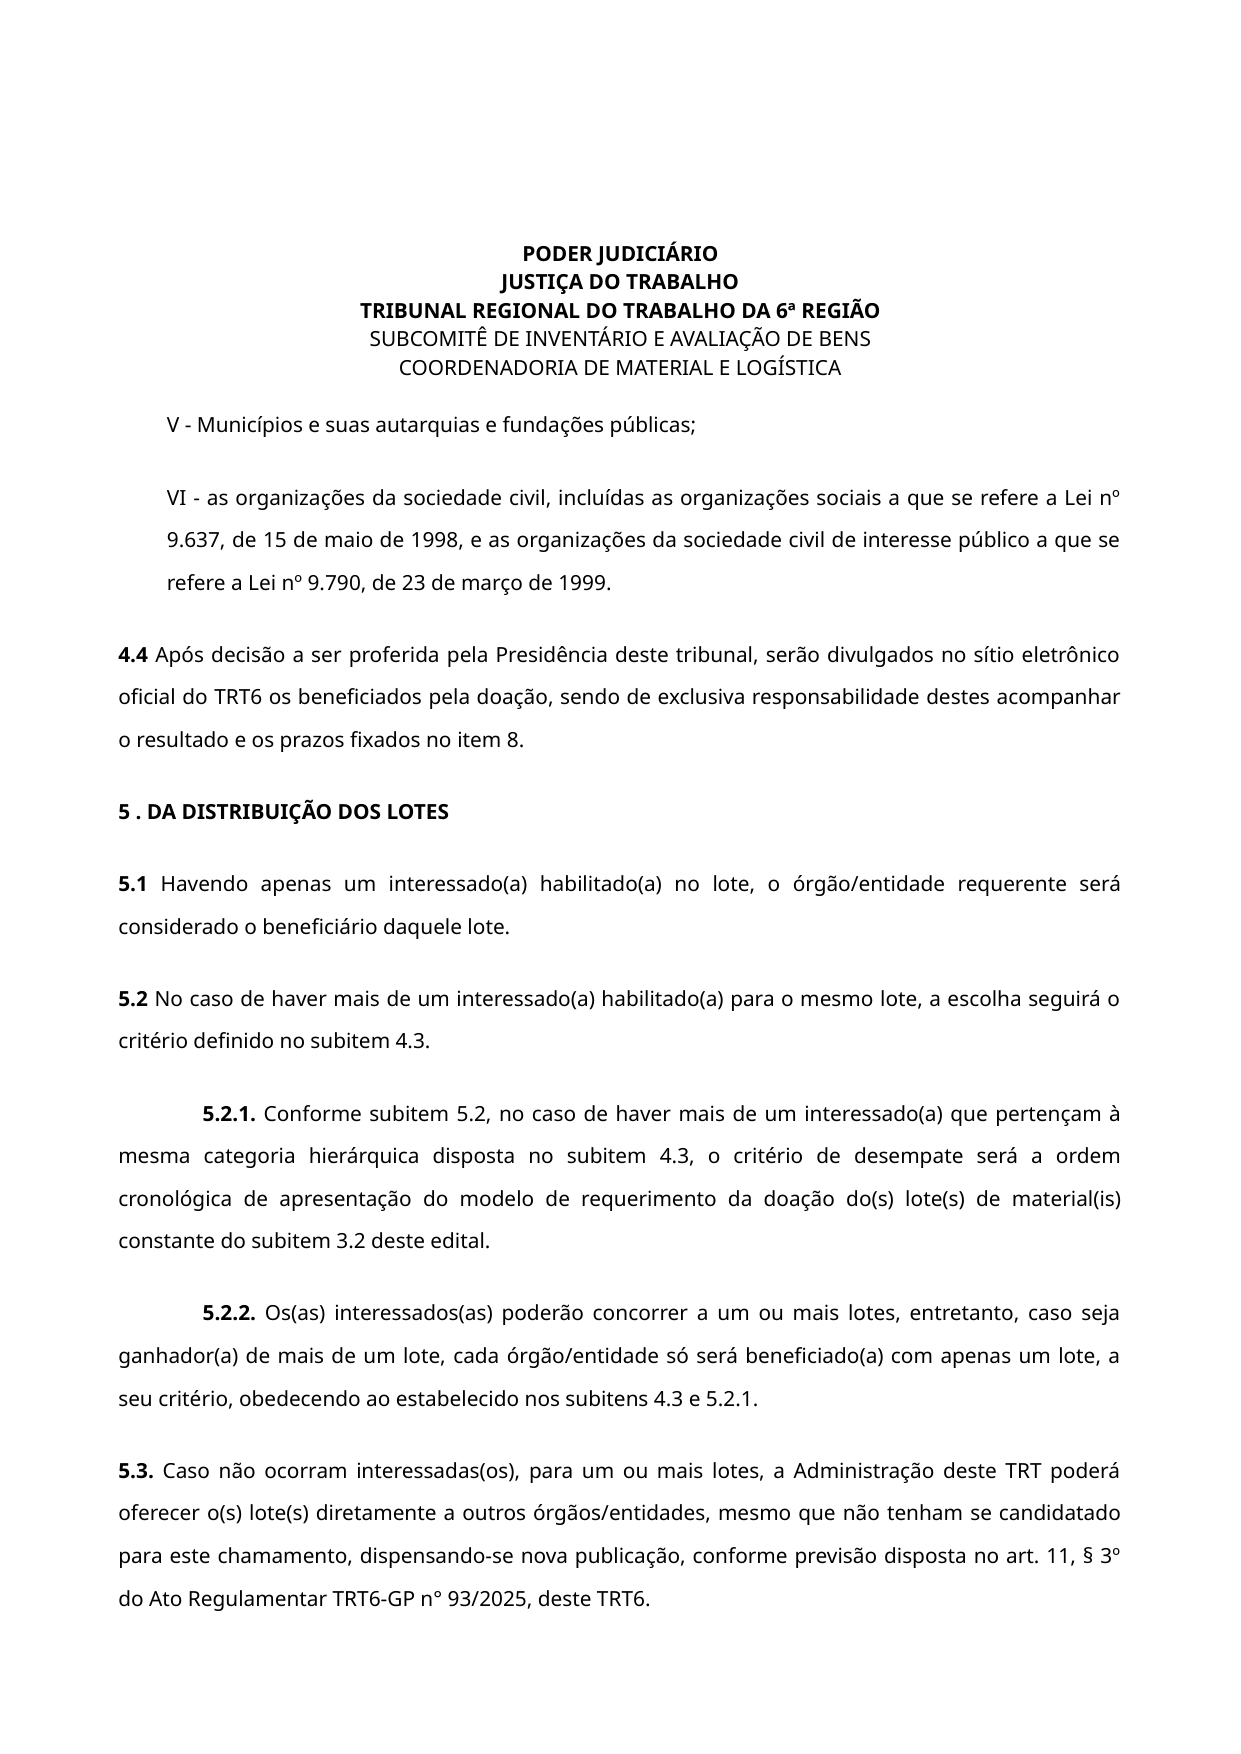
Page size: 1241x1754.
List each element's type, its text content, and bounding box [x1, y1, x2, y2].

text 5.2.1. Conforme subitem 5.2, no caso de haver mais de um interessado(a) que pertençam à mesma categoria hierárquica disposta no subitem 4.3, o critério de desempate será a ordem cronológica de apresentação do modelo de requerimento da doação do(s) lote(s) de material(is) constante do subitem 3.2 deste edital. [118, 1099, 1122, 1255]
text V - Municípios e suas autarquias e fundações públicas; [167, 411, 1122, 439]
text 5.1 Havendo apenas um interessado(a) habilitado(a) no lote, o órgão/entidade requerente será considerado o beneficiário daquele lote. [118, 869, 1122, 940]
text 5.2.2. Os(as) interessados(as) poderão concorrer a um ou mais lotes, entretanto, caso seja ganhador(a) de mais de um lote, cada órgão/entidade só será beneficiado(a) com apenas um lote, a seu critério, obedecendo ao estabelecido nos subitens 4.3 e 5.2.1. [118, 1298, 1122, 1412]
text 4.4 Após decisão a ser proferida pela Presidência deste tribunal, serão divulgados no sítio eletrônico oficial do TRT6 os beneficiados pela doação, sendo de exclusiva responsabilidade destes acompanhar o resultado e os prazos fixados no item 8. [118, 640, 1122, 753]
text VI - as organizações da sociedade civil, incluídas as organizações sociais a que se refere a Lei nº 9.637, de 15 de maio de 1998, e as organizações da sociedade civil de interesse público a que se refere a Lei nº 9.790, de 23 de março de 1999. [167, 483, 1122, 596]
text 5.3. Caso não ocorram interessadas(os), para um ou mais lotes, a Administração deste TRT poderá oferecer o(s) lote(s) diretamente a outros órgãos/entidades, mesmo que não tenham se candidatado para este chamamento, dispensando-se nova publicação, conforme previsão disposta no art. 11, § 3º do Ato Regulamentar TRT6-GP n° 93/2025, deste TRT6. [118, 1456, 1122, 1612]
text 5.2 No caso de haver mais de um interessado(a) habilitado(a) para o mesmo lote, a escolha seguirá o critério definido no subitem 4.3. [118, 984, 1122, 1055]
text 5 . DA DISTRIBUIÇÃO DOS LOTES [118, 797, 1122, 826]
